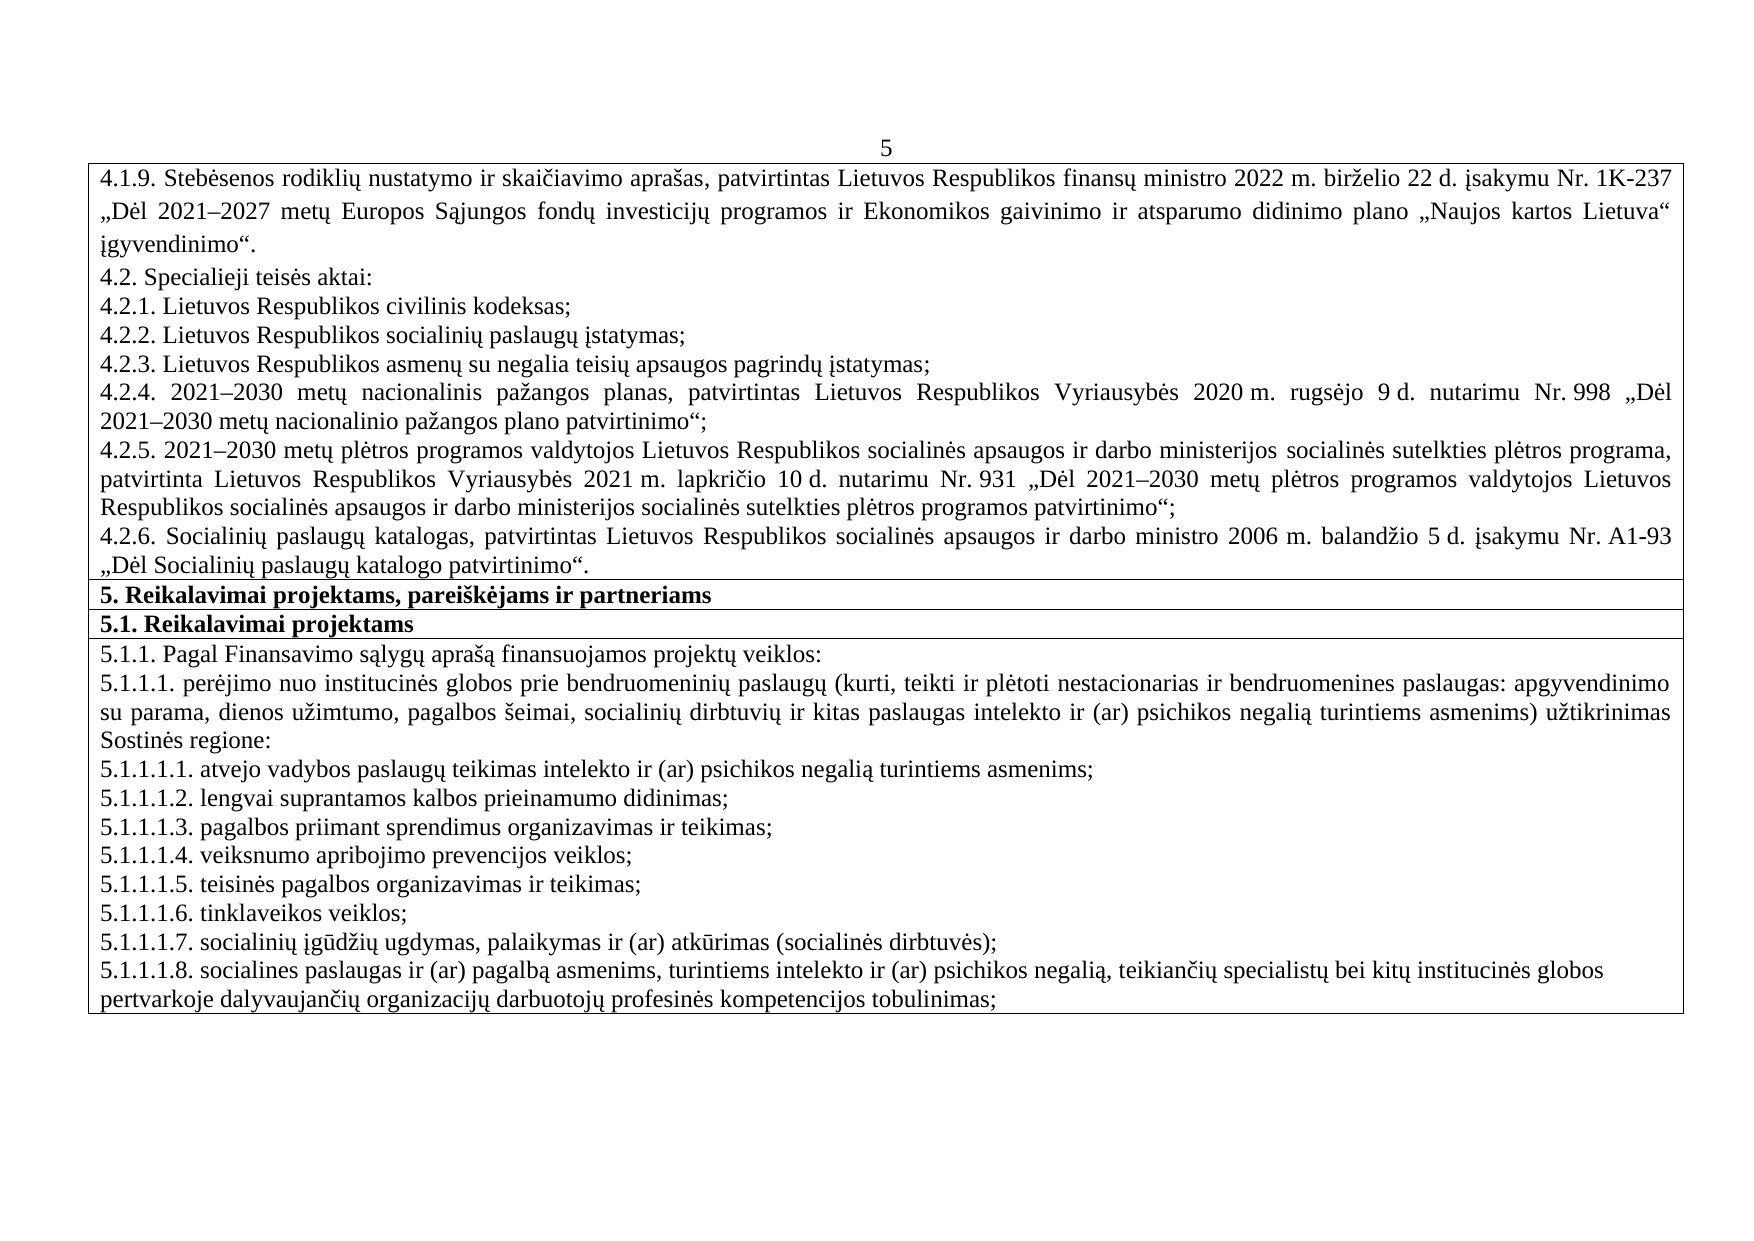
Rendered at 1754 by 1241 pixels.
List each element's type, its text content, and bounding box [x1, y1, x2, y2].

table_cell 5.1. Reikalavimai projektams [89, 610, 1683, 638]
table_cell 4.1.9. Stebėsenos rodiklių nustatymo ir skaičiavimo aprašas, patvirtintas Lietuvos Respublikos finansų ministro 2022 m. birželio 22 d. įsakymu Nr. 1K-237 „Dėl 2021–2027 metų Europos Sąjungos fondų investicijų programos ir Ekonomikos gaivinimo ir atsparumo didinimo plano „Naujos kartos Lietuva“ įgyvendinimo“. 4.2. Specialieji teisės aktai: 4.2.1. Lietuvos Respublikos civilinis kodeksas; 4.2.2. Lietuvos Respublikos socialinių paslaugų įstatymas; 4.2.3. Lietuvos Respublikos asmenų su negalia teisių apsaugos pagrindų įstatymas; 4.2.4. 2021–2030 metų nacionalinis pažangos planas, patvirtintas Lietuvos Respublikos Vyriausybės 2020 m. rugsėjo 9 d. nutarimu Nr. 998 „Dėl 2021–2030 metų nacionalinio pažangos plano patvirtinimo“; 4.2.5. 2021–2030 metų plėtros programos valdytojos Lietuvos Respublikos socialinės apsaugos ir darbo ministerijos socialinės sutelkties plėtros programa, patvirtinta Lietuvos Respublikos Vyriausybės 2021 m. lapkričio 10 d. nutarimu Nr. 931 „Dėl 2021–2030 metų plėtros programos valdytojos Lietuvos Respublikos socialinės apsaugos ir darbo ministerijos socialinės sutelkties plėtros programos patvirtinimo“; 4.2.6. Socialinių paslaugų katalogas, patvirtintas Lietuvos Respublikos socialinės apsaugos ir darbo ministro 2006 m. balandžio 5 d. įsakymu Nr. A1-93 „Dėl Socialinių paslaugų katalogo patvirtinimo“. [89, 164, 1683, 579]
table_cell 5. Reikalavimai projektams, pareiškėjams ir partneriams [89, 580, 1683, 608]
table_cell 5.1.1. Pagal Finansavimo sąlygų aprašą finansuojamos projektų veiklos: 5.1.1.1. perėjimo nuo institucinės globos prie bendruomeninių paslaugų (kurti, teikti ir plėtoti nestacionarias ir bendruomenines paslaugas: apgyvendinimo su parama, dienos užimtumo, pagalbos šeimai, socialinių dirbtuvių ir kitas paslaugas intelekto ir (ar) psichikos negalią turintiems asmenims) užtikrinimas Sostinės regione: 5.1.1.1.1. atvejo vadybos paslaugų teikimas intelekto ir (ar) psichikos negalią turintiems asmenims; 5.1.1.1.2. lengvai suprantamos kalbos prieinamumo didinimas; 5.1.1.1.3. pagalbos priimant sprendimus organizavimas ir teikimas; 5.1.1.1.4. veiksnumo apribojimo prevencijos veiklos; 5.1.1.1.5. teisinės pagalbos organizavimas ir teikimas; 5.1.1.1.6. tinklaveikos veiklos; 5.1.1.1.7. socialinių įgūdžių ugdymas, palaikymas ir (ar) atkūrimas (socialinės dirbtuvės); 5.1.1.1.8. socialines paslaugas ir (ar) pagalbą asmenims, turintiems intelekto ir (ar) psichikos negalią, teikiančių specialistų bei kitų institucinės globos pertvarkoje dalyvaujančių organizacijų darbuotojų profesinės kompetencijos tobulinimas; [89, 639, 1683, 1013]
